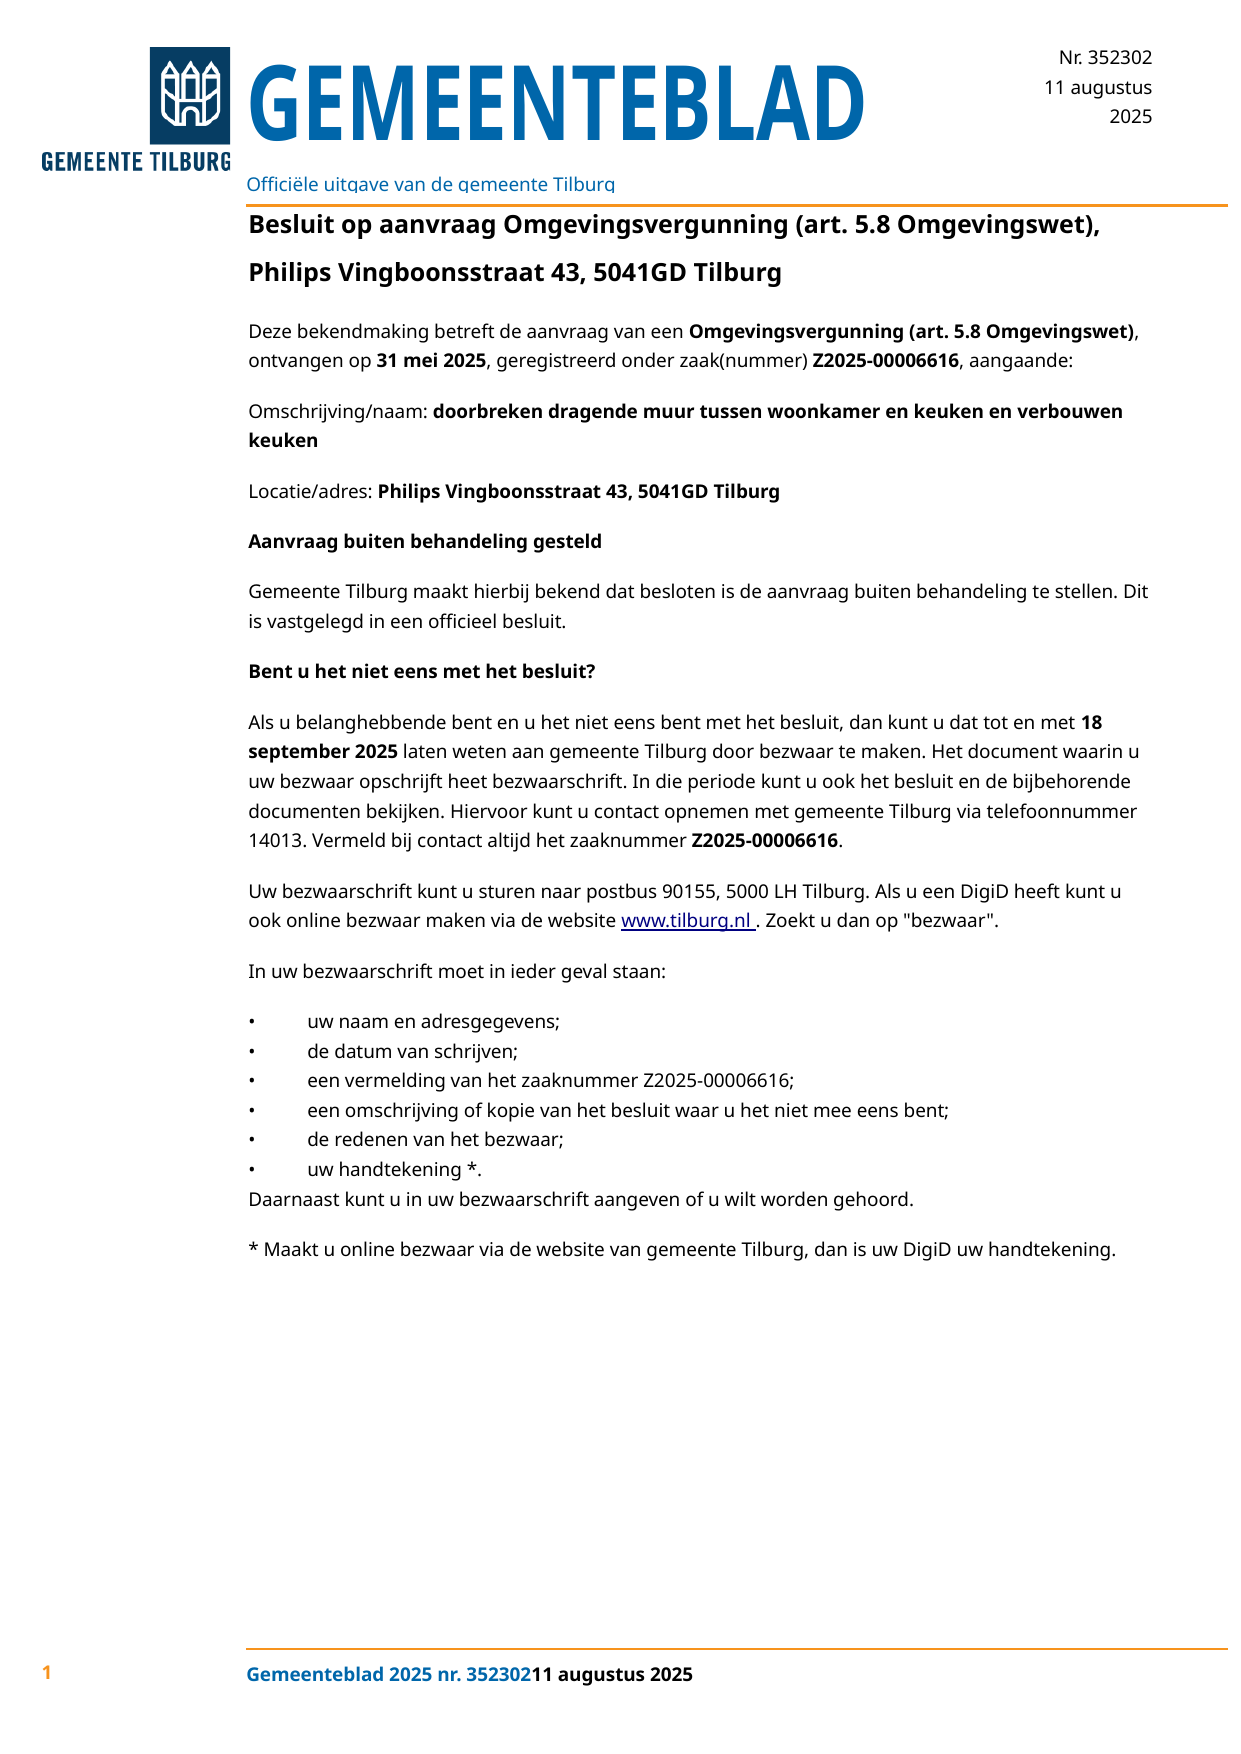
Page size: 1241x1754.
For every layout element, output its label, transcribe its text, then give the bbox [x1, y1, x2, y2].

list de redenen van het bezwaar; [248, 1127, 1152, 1152]
text Daarnaast kunt u in uw bezwaarschrift aangeven of u wilt worden gehoord. [248, 1186, 1152, 1212]
text * Maakt u online bezwaar via de website van gemeente Tilburg, dan is uw DigiD uw handtekening. [248, 1236, 1152, 1262]
text Omschrijving/naam: doorbreken dragende muur tussen woonkamer en keuken en verbouwen keuken [248, 398, 1152, 453]
picture [41, 47, 231, 172]
list een omschrijving of kopie van het besluit waar u het niet mee eens bent; [248, 1097, 1152, 1123]
list de datum van schrijven; [248, 1038, 1152, 1064]
text Uw bezwaarschrift kunt u sturen naar postbus 90155, 5000 LH Tilburg. Als u een DigiD heeft kunt u ook online bezwaar maken via de website www.tilburg.nl . Zoekt u dan op "bezwaar". [248, 878, 1152, 933]
text Bent u het niet eens met het besluit? [248, 659, 1152, 684]
text Locatie/adres: Philips Vingboonsstraat 43, 5041GD Tilburg [248, 478, 1152, 504]
text Deze bekendmaking betreft de aanvraag van een Omgevingsvergunning (art. 5.8 Omgevingswet), ontvangen op 31 mei 2025, geregistreerd onder zaak(nummer) Z2025-00006616, aangaande: [248, 318, 1152, 373]
text In uw bezwaarschrift moet in ieder geval staan: [248, 958, 1152, 984]
list uw handtekening *. [248, 1156, 1152, 1182]
text Besluit op aanvraag Omgevingsvergunning (art. 5.8 Omgevingswet), Philips Vingboonsstraat 43, 5041GD Tilburg [248, 207, 1152, 288]
text Als u belanghebbende bent en u het niet eens bent met het besluit, dan kunt u dat tot en met 18 september 2025 laten weten aan gemeente Tilburg door bezwaar te maken. Het document waarin u uw bezwaar opschrijft heet bezwaarschrift. In die periode kunt u ook het besluit en de bijbehorende documenten bekijken. Hiervoor kunt u contact opnemen met gemeente Tilburg via telefoonnummer 14013. Vermeld bij contact altijd het zaaknummer Z2025-00006616. [248, 709, 1152, 853]
list een vermelding van het zaaknummer Z2025-00006616; [248, 1067, 1152, 1093]
text Gemeente Tilburg maakt hierbij bekend dat besloten is de aanvraag buiten behandeling te stellen. Dit is vastgelegd in een officieel besluit. [248, 579, 1152, 634]
text Aanvraag buiten behandeling gesteld [248, 528, 1152, 554]
list uw naam en adresgegevens; [248, 1008, 1152, 1034]
